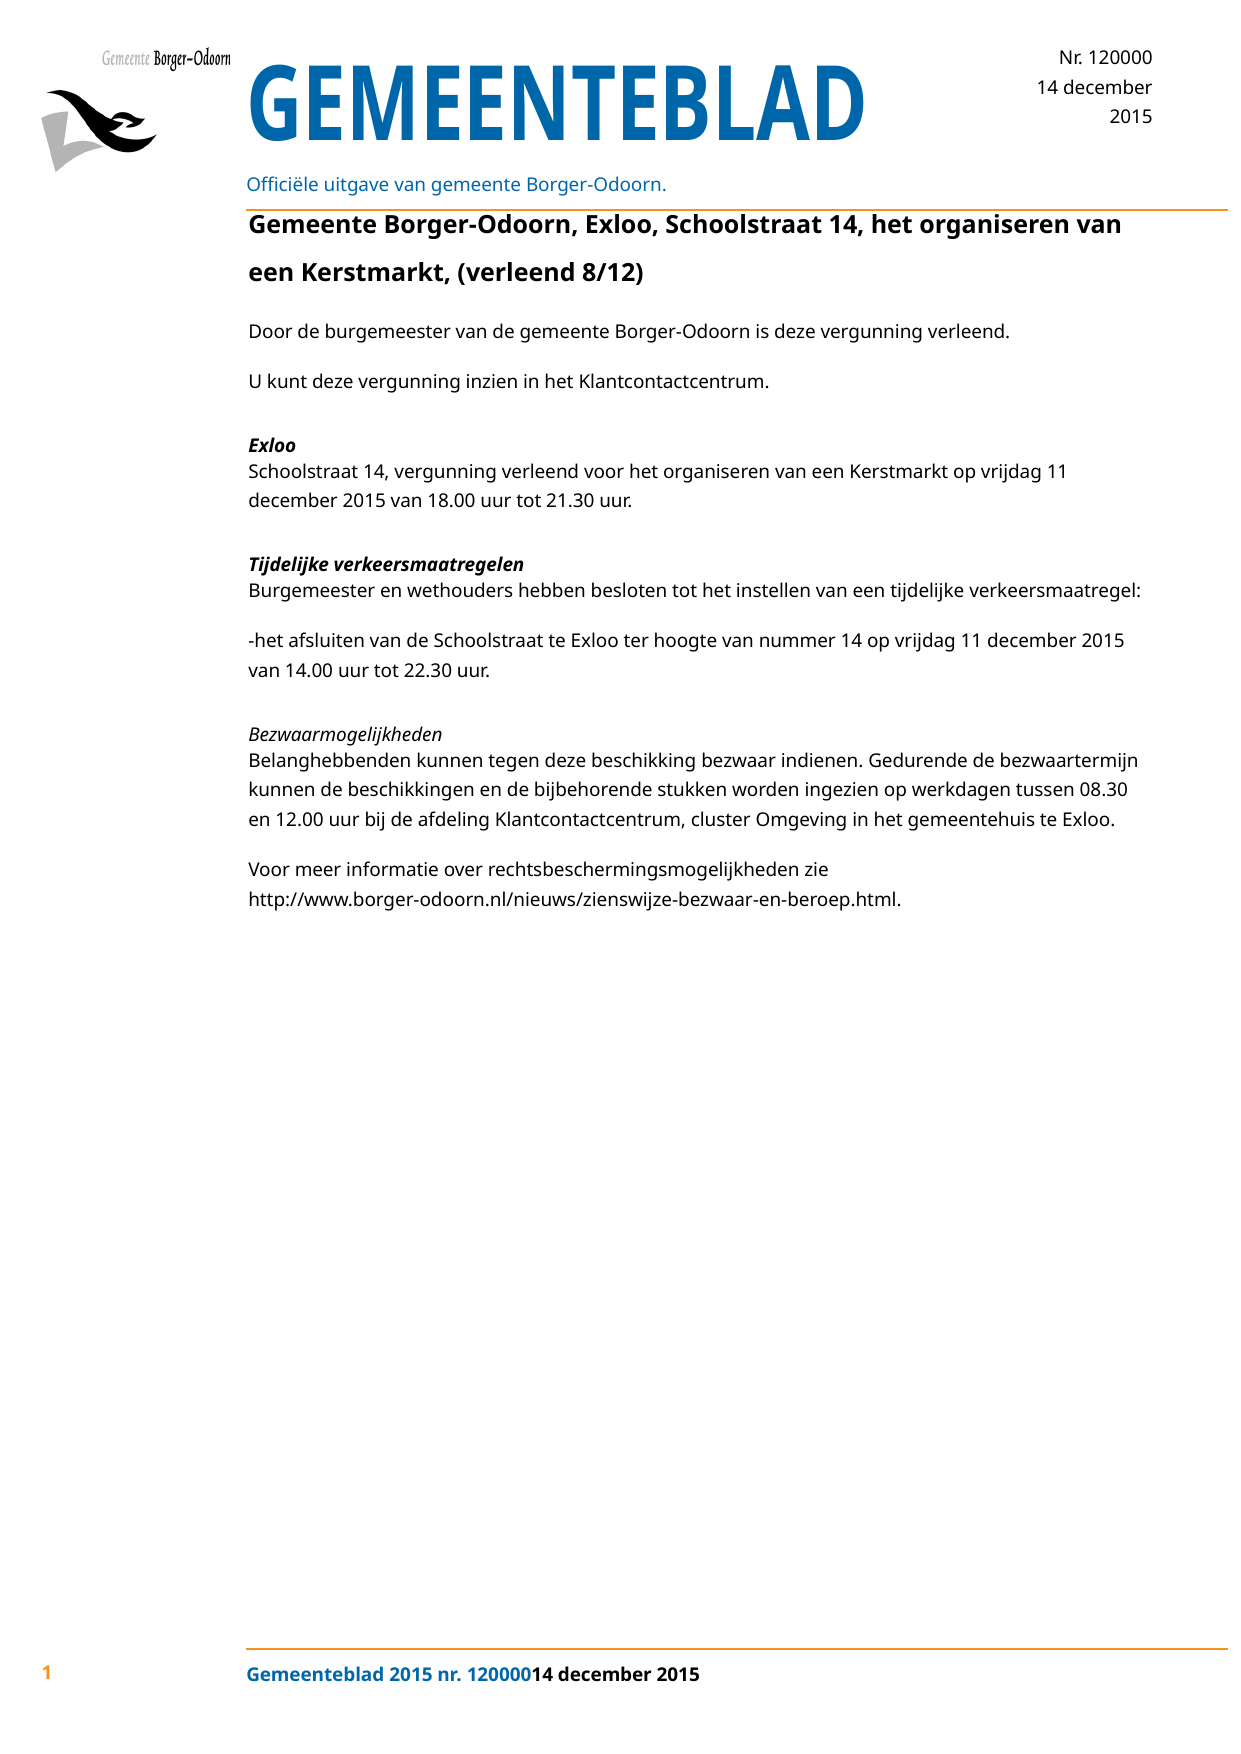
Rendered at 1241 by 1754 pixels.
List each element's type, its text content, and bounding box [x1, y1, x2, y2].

text Exloo [248, 432, 1152, 458]
text U kunt deze vergunning inzien in het Klantcontactcentrum. [248, 368, 1152, 394]
text Tijdelijke verkeersmaatregelen [248, 552, 1152, 577]
text Bezwaarmogelijkheden [248, 721, 1152, 747]
text Burgemeester en wethouders hebben besloten tot het instellen van een tijdelijke verkeersmaatregel: [248, 577, 1152, 603]
picture [41, 47, 231, 172]
text Schoolstraat 14, vergunning verleend voor het organiseren van een Kerstmarkt op vrijdag 11 december 2015 van 18.00 uur tot 21.30 uur. [248, 458, 1152, 513]
text Door de burgemeester van de gemeente Borger-Odoorn is deze vergunning verleend. [248, 318, 1152, 344]
text Belanghebbenden kunnen tegen deze beschikking bezwaar indienen. Gedurende de bezwaartermijn kunnen de beschikkingen en de bijbehorende stukken worden ingezien op werkdagen tussen 08.30 en 12.00 uur bij de afdeling Klantcontactcentrum, cluster Omgeving in het gemeentehuis te Exloo. [248, 747, 1152, 832]
text -het afsluiten van de Schoolstraat te Exloo ter hoogte van nummer 14 op vrijdag 11 december 2015 van 14.00 uur tot 22.30 uur. [248, 628, 1152, 683]
text Gemeente Borger-Odoorn, Exloo, Schoolstraat 14, het organiseren van een Kerstmarkt, (verleend 8/12) [248, 211, 1152, 288]
text Voor meer informatie over rechtsbeschermingsmogelijkheden zie http://www.borger-odoorn.nl/nieuws/zienswijze-bezwaar-en-beroep.html. [248, 857, 1152, 912]
